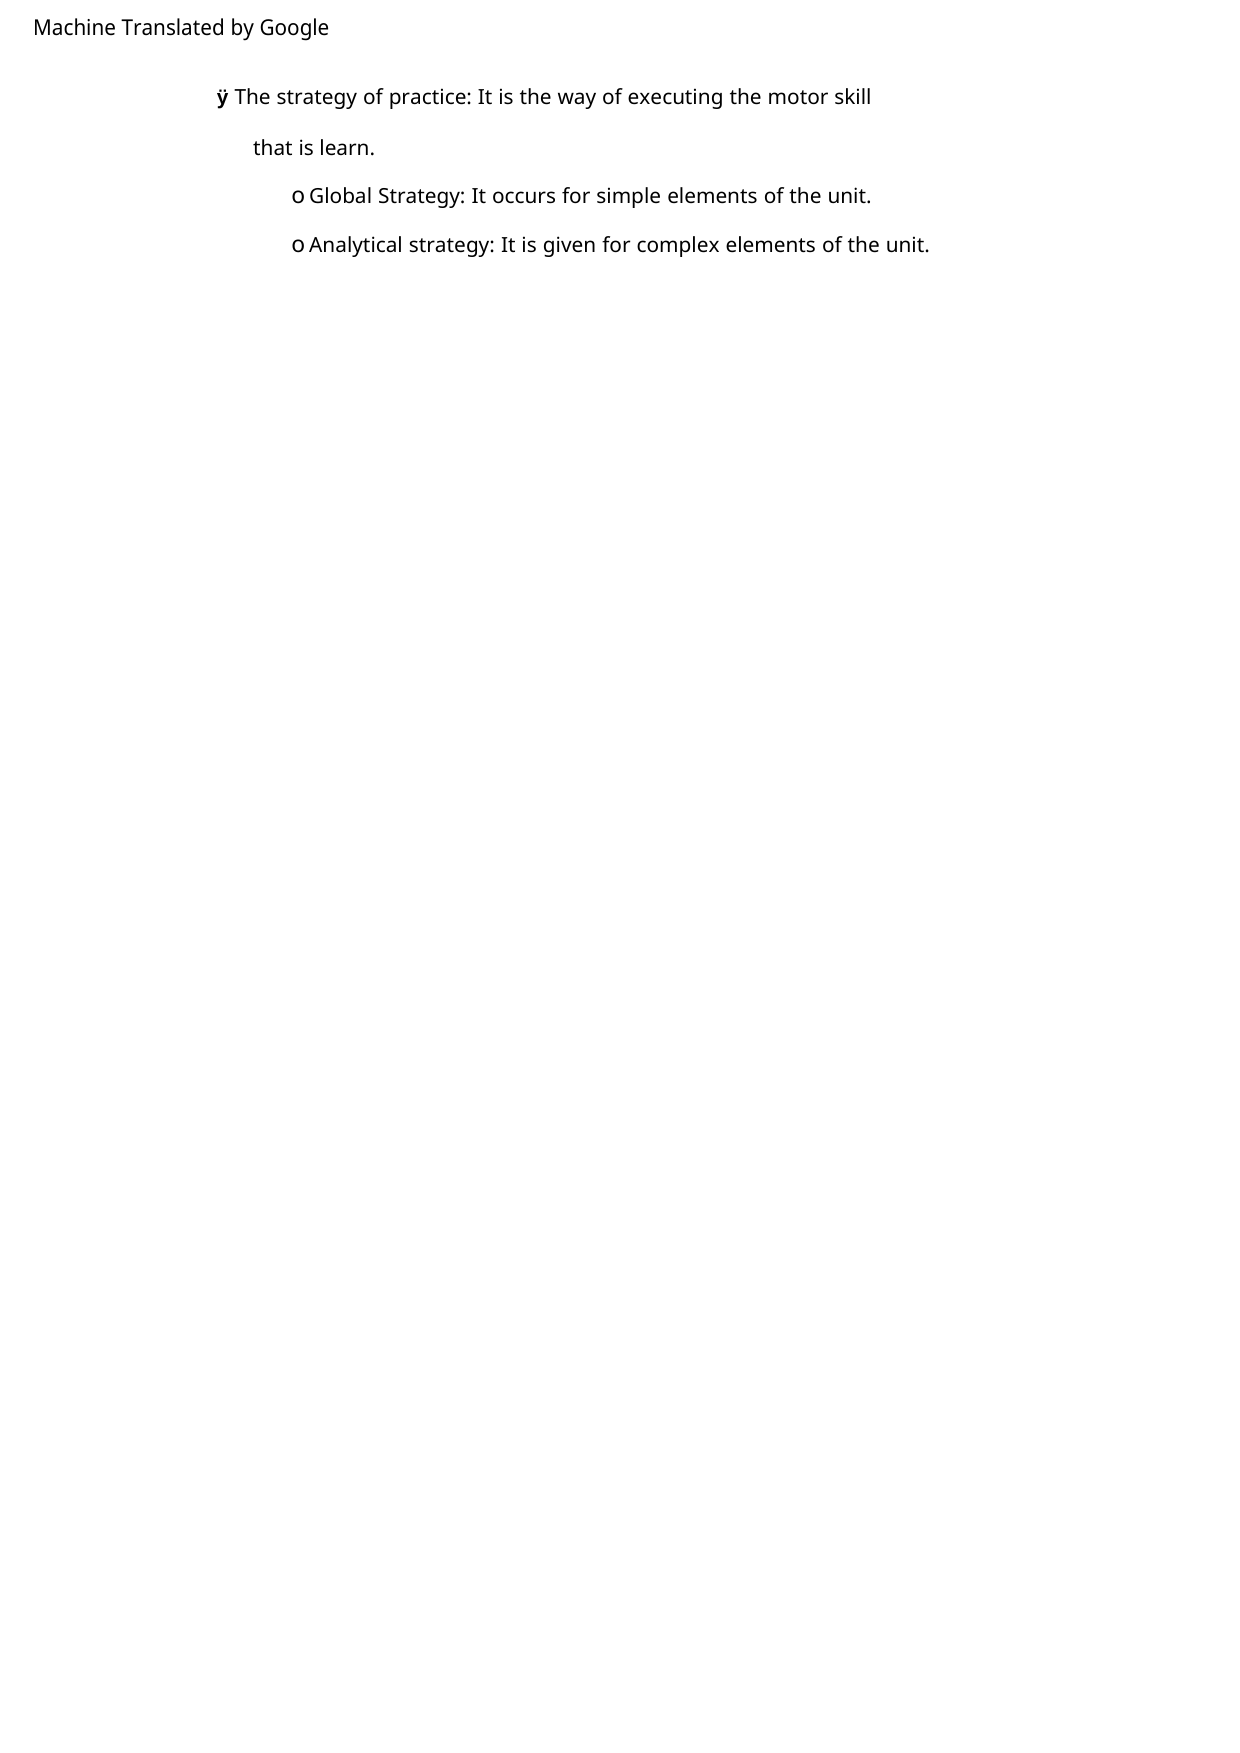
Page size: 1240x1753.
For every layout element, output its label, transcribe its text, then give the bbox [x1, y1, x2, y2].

text ÿ The strategy of practice: It is the way of executing the motor skill that is learn. [217, 82, 896, 162]
list Analytical strategy: It is given for complex elements of the unit. [291, 228, 1162, 259]
list Global Strategy: It occurs for simple elements of the unit. [291, 184, 1162, 208]
